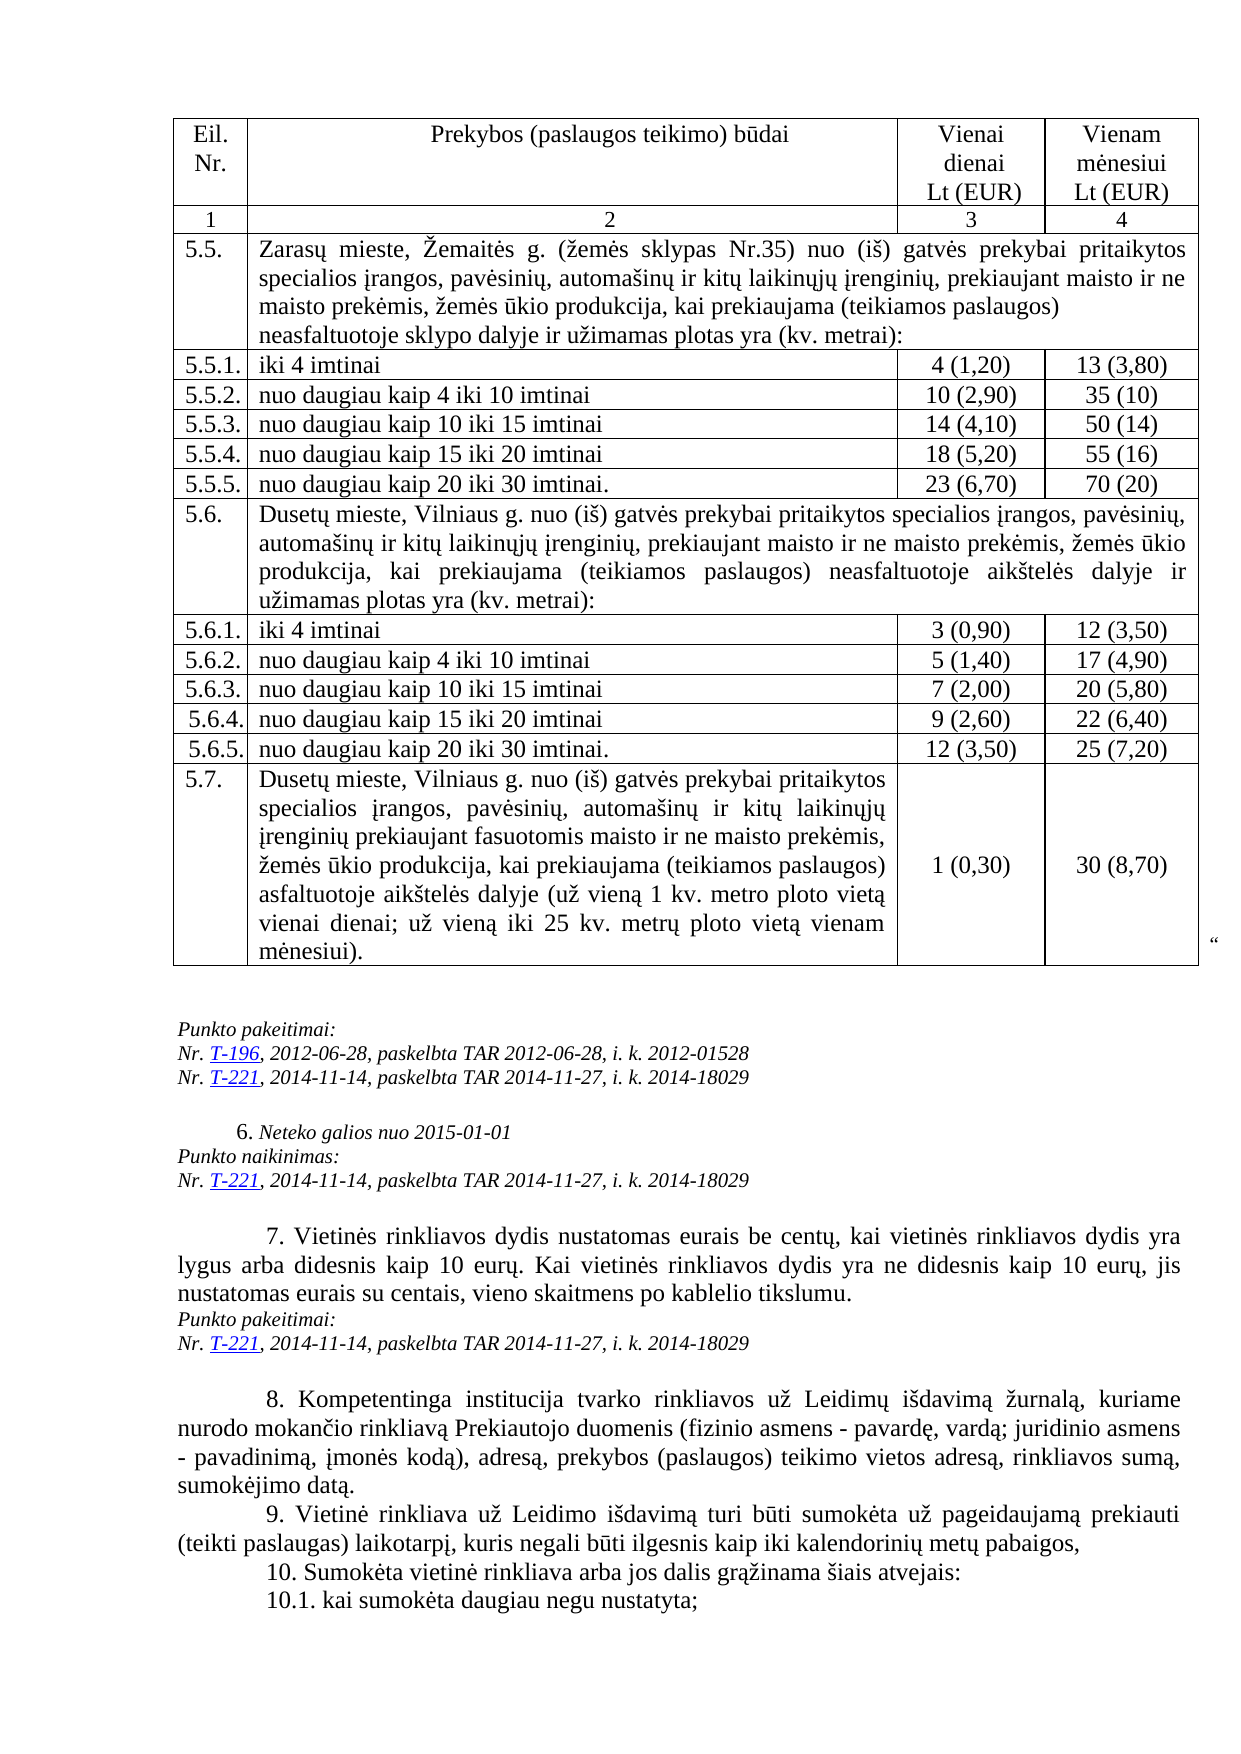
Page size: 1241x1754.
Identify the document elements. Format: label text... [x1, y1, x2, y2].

table_cell “ [1199, 763, 1223, 965]
table_cell nuo daugiau kaip 4 iki 10 imtinai [248, 645, 897, 673]
table_cell [1199, 205, 1223, 233]
table_cell [1199, 468, 1223, 498]
table_cell iki 4 imtinai [248, 615, 897, 644]
text Punkto pakeitimai: [177, 1017, 1181, 1041]
table_cell 5.6.1. [174, 615, 247, 644]
table_cell 3 [898, 206, 1044, 233]
table_header Eil.Nr. [174, 119, 247, 205]
table_cell 5.5. [174, 234, 247, 349]
table_cell 2 [248, 206, 897, 233]
table_cell 5.6.3. [174, 675, 247, 703]
table_cell 5.7. [174, 764, 247, 965]
table_cell 1 (0,30) [898, 764, 1044, 965]
text 10.1. kai sumokėta daugiau negu nustatyta; [177, 1585, 1181, 1614]
table_cell [1199, 349, 1223, 379]
table_header Prekybos (paslaugos teikimo) būdai [248, 119, 897, 205]
table_cell 1 [174, 206, 247, 233]
table_cell 22 (6,40) [1046, 704, 1198, 733]
table_cell 5.5.3. [174, 410, 247, 438]
table_cell 4 [1046, 206, 1198, 233]
text Nr. T-196, 2012-06-28, paskelbta TAR 2012-06-28, i. k. 2012-01528 [177, 1041, 1181, 1065]
table_cell 20 (5,80) [1046, 675, 1198, 703]
table_cell 10 (2,90) [898, 380, 1044, 408]
table_cell 5.6.4. [174, 704, 247, 733]
text Nr. T-221, 2014-11-14, paskelbta TAR 2014-11-27, i. k. 2014-18029 [177, 1331, 1181, 1355]
table_cell 5.5.1. [174, 350, 247, 379]
table_cell 55 (16) [1046, 439, 1198, 468]
table_cell 9 (2,60) [898, 704, 1044, 733]
table_cell 14 (4,10) [898, 410, 1044, 438]
table_cell [1199, 409, 1223, 438]
table_cell 5.5.2. [174, 380, 247, 408]
text 8. Kompetentinga institucija tvarko rinkliavos už Leidimų išdavimą žurnalą, kuriame nurodo mokančio rinkliavą Prekiautojo duomenis (fizinio asmens - pavardę, vardą; juridinio asmens - pavadinimą, įmonės kodą), adresą, prekybos (paslaugos) teikimo vietos adresą, rinkliavos sumą, sumokėjimo datą. [177, 1384, 1181, 1499]
text Nr. T-221, 2014-11-14, paskelbta TAR 2014-11-27, i. k. 2014-18029 [177, 1065, 1181, 1089]
table_cell [1199, 733, 1223, 763]
table_cell [1199, 233, 1223, 349]
table_cell [1199, 438, 1223, 468]
table_cell 23 (6,70) [898, 469, 1044, 498]
table_cell [1199, 614, 1223, 644]
text Punkto naikinimas: [177, 1144, 1181, 1168]
table_cell nuo daugiau kaip 4 iki 10 imtinai [248, 380, 897, 408]
table_cell 5.6.5. [174, 734, 247, 763]
table_cell 5.5.5. [174, 469, 247, 498]
table_cell [1199, 498, 1223, 614]
table_cell [1199, 674, 1223, 703]
table_cell nuo daugiau kaip 20 iki 30 imtinai. [248, 734, 897, 763]
table_cell nuo daugiau kaip 10 iki 15 imtinai [248, 410, 897, 438]
table_cell nuo daugiau kaip 15 iki 20 imtinai [248, 439, 897, 468]
table_cell 4 (1,20) [898, 350, 1044, 379]
text 10. Sumokėta vietinė rinkliava arba jos dalis grąžinama šiais atvejais: [177, 1557, 1181, 1585]
table_cell 12 (3,50) [898, 734, 1044, 763]
table_cell 5 (1,40) [898, 645, 1044, 673]
table_cell iki 4 imtinai [248, 350, 897, 379]
table_cell 18 (5,20) [898, 439, 1044, 468]
table_cell 35 (10) [1046, 380, 1198, 408]
table_cell 5.6. [174, 499, 247, 614]
table_cell 5.5.4. [174, 439, 247, 468]
table_cell 5.6.2. [174, 645, 247, 673]
table_cell 25 (7,20) [1046, 734, 1198, 763]
table_cell 30 (8,70) [1046, 764, 1198, 965]
text 9. Vietinė rinkliava už Leidimo išdavimą turi būti sumokėta už pageidaujamą prekiauti (teikti paslaugas) laikotarpį, kuris negali būti ilgesnis kaip iki kalendorinių metų pabaigos, [177, 1499, 1181, 1557]
text Nr. T-221, 2014-11-14, paskelbta TAR 2014-11-27, i. k. 2014-18029 [177, 1168, 1181, 1192]
table_cell nuo daugiau kaip 15 iki 20 imtinai [248, 704, 897, 733]
text 6. Neteko galios nuo 2015-01-01 [177, 1118, 1181, 1144]
table_cell 70 (20) [1046, 469, 1198, 498]
table_cell nuo daugiau kaip 20 iki 30 imtinai. [248, 469, 897, 498]
table_cell Dusetų mieste, Vilniaus g. nuo (iš) gatvės prekybai pritaikytos specialios įrangos, pavėsinių, automašinų ir kitų laikinųjų įrenginių, prekiaujant maisto ir ne maisto prekėmis, žemės ūkio produkcija, kai prekiaujama (teikiamos paslaugos) neasfaltuotoje aikštelės dalyje ir užimamas plotas yra (kv. metrai): [248, 499, 1198, 614]
table_header Vienam mėnesiui Lt (EUR) [1046, 119, 1198, 205]
table_cell [1199, 379, 1223, 408]
table_cell 50 (14) [1046, 410, 1198, 438]
table_header Vienai dienai Lt (EUR) [898, 119, 1044, 205]
table_cell Zarasų mieste, Žemaitės g. (žemės sklypas Nr.35) nuo (iš) gatvės prekybai pritaikytos specialios įrangos, pavėsinių, automašinų ir kitų laikinųjų įrenginių, prekiaujant maisto ir ne maisto prekėmis, žemės ūkio produkcija, kai prekiaujama (teikiamos paslaugos) neasfaltuotoje sklypo dalyje ir užimamas plotas yra (kv. metrai): [248, 234, 1198, 349]
table_header [1199, 118, 1223, 205]
table_cell 3 (0,90) [898, 615, 1044, 644]
table_cell 17 (4,90) [1046, 645, 1198, 673]
table_cell [1199, 703, 1223, 733]
table_cell Dusetų mieste, Vilniaus g. nuo (iš) gatvės prekybai pritaikytos specialios įrangos, pavėsinių, automašinų ir kitų laikinųjų įrenginių prekiaujant fasuotomis maisto ir ne maisto prekėmis, žemės ūkio produkcija, kai prekiaujama (teikiamos paslaugos) asfaltuotoje aikštelės dalyje (už vieną 1 kv. metro ploto vietą vienai dienai; už vieną iki 25 kv. metrų ploto vietą vienam mėnesiui). [248, 764, 897, 965]
text 7. Vietinės rinkliavos dydis nustatomas eurais be centų, kai vietinės rinkliavos dydis yra lygus arba didesnis kaip 10 eurų. Kai vietinės rinkliavos dydis yra ne didesnis kaip 10 eurų, jis nustatomas eurais su centais, vieno skaitmens po kablelio tikslumu. [177, 1221, 1181, 1307]
table_cell 12 (3,50) [1046, 615, 1198, 644]
table_cell 13 (3,80) [1046, 350, 1198, 379]
table_cell 7 (2,00) [898, 675, 1044, 703]
text Punkto pakeitimai: [177, 1307, 1181, 1331]
table_cell [1199, 644, 1223, 673]
table_cell nuo daugiau kaip 10 iki 15 imtinai [248, 675, 897, 703]
